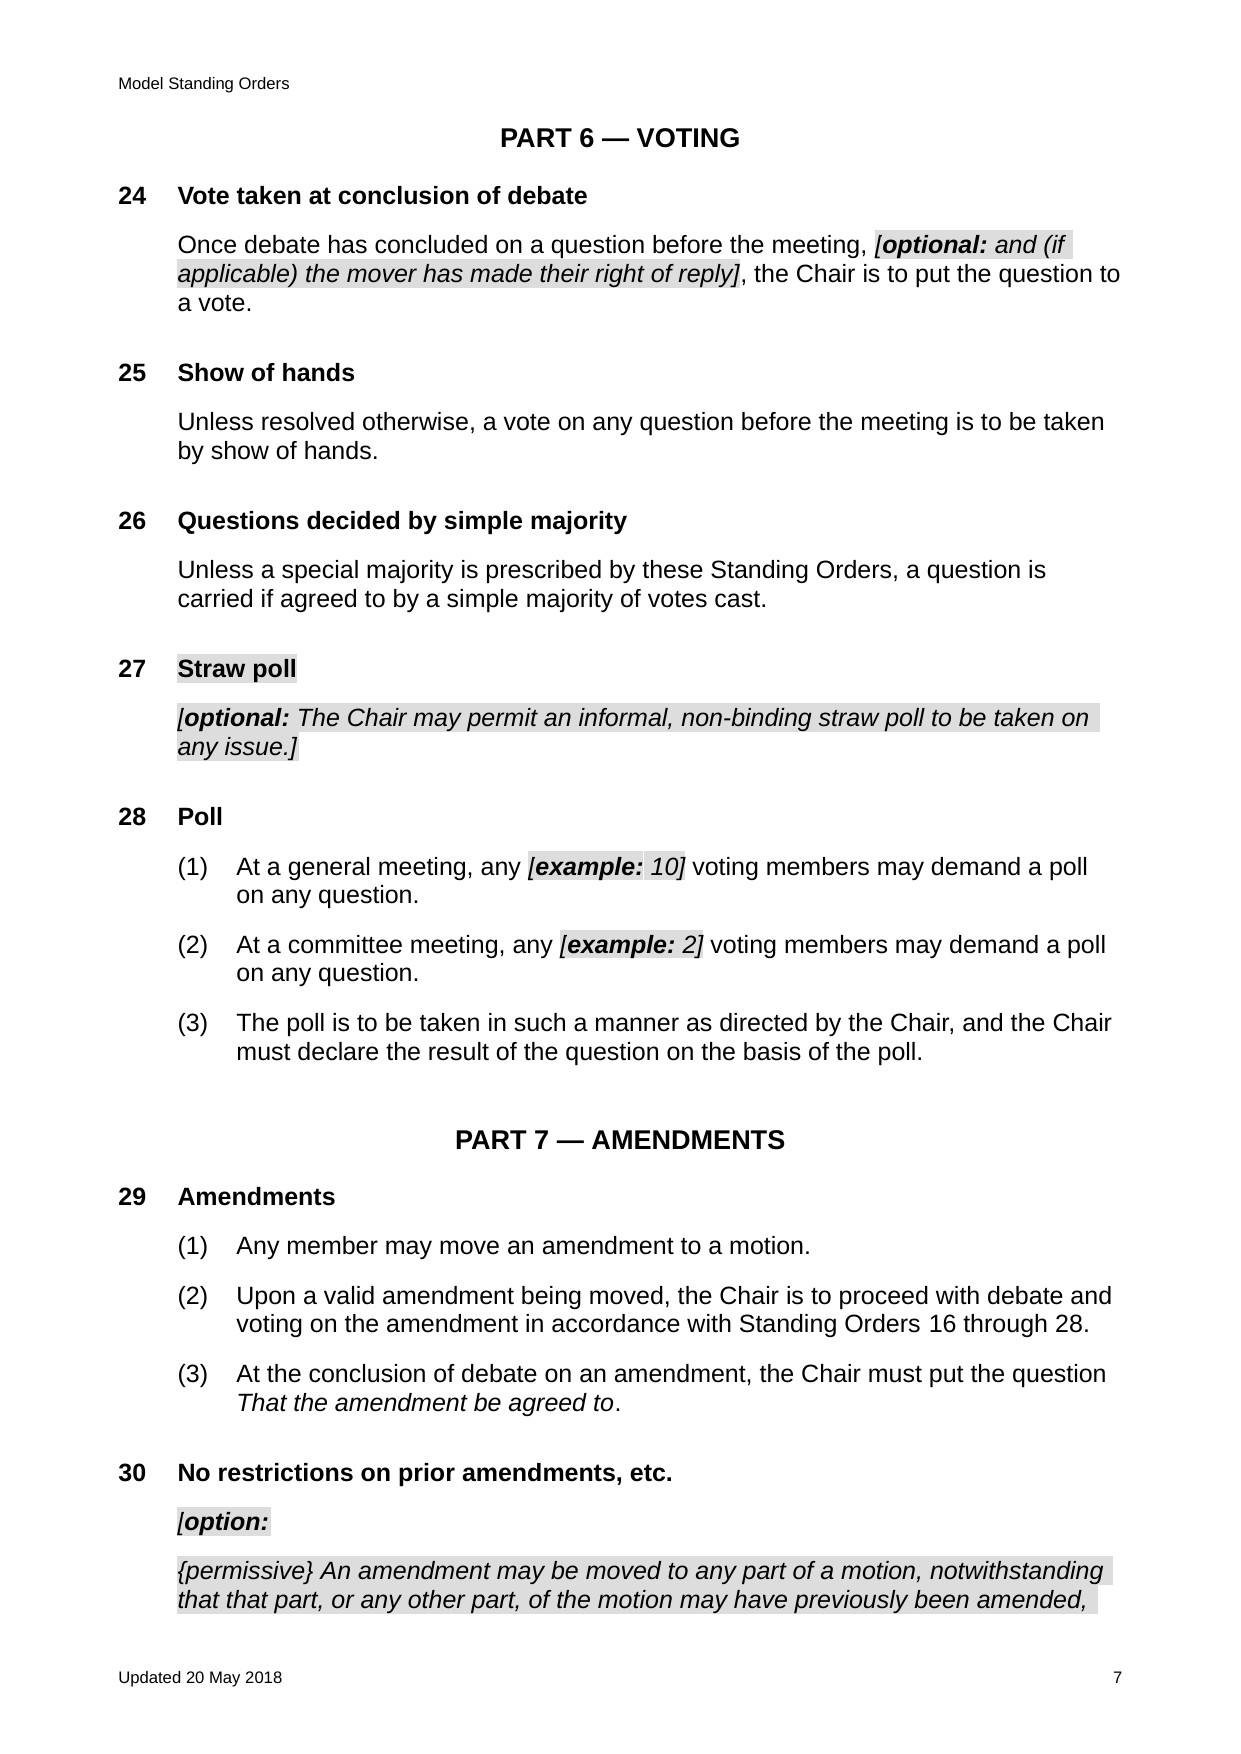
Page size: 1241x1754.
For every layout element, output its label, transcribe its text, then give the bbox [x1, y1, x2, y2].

list At a general meeting, any [example: 10] voting members may demand a poll on any question. [177, 851, 1122, 909]
subtitle Vote taken at conclusion of debate [118, 181, 1122, 209]
list {permissive} An amendment may be moved to any part of a motion, notwithstanding that that part, or any other part, of the motion may have previously been amended, [177, 1556, 1122, 1614]
list The poll is to be taken in such a manner as directed by the Chair, and the Chair must declare the result of the question on the basis of the poll. [177, 1008, 1122, 1065]
subtitle Show of hands [118, 358, 1122, 386]
subtitle No restrictions on prior amendments, etc. [118, 1458, 1122, 1486]
subtitle Amendments [118, 1182, 1122, 1211]
list [option: [177, 1507, 1122, 1536]
subtitle AMENDMENTS [118, 1124, 1122, 1155]
list Unless resolved otherwise, a vote on any question before the meeting is to be taken by show of hands. [177, 407, 1122, 464]
list Upon a valid amendment being moved, the Chair is to proceed with debate and voting on the amendment in accordance with Standing Orders 16 through 28. [177, 1281, 1122, 1338]
list At the conclusion of debate on an amendment, the Chair must put the question That the amendment be agreed to. [177, 1359, 1122, 1416]
subtitle VOTING [118, 122, 1122, 154]
list [optional: The Chair may permit an informal, non-binding straw poll to be taken on any issue.] [177, 703, 1122, 761]
list Unless a special majority is prescribed by these Standing Orders, a question is carried if agreed to by a simple majority of votes cast. [177, 555, 1122, 613]
list Any member may move an amendment to a motion. [177, 1231, 1122, 1260]
subtitle Straw poll [118, 654, 1122, 683]
list At a committee meeting, any [example: 2] voting members may demand a poll on any question. [177, 929, 1122, 987]
subtitle Questions decided by simple majority [118, 506, 1122, 534]
subtitle Poll [118, 802, 1122, 831]
list Once debate has concluded on a question before the meeting, [optional: and (if applicable) the mover has made their right of reply], the Chair is to put the question to a vote. [177, 230, 1122, 316]
